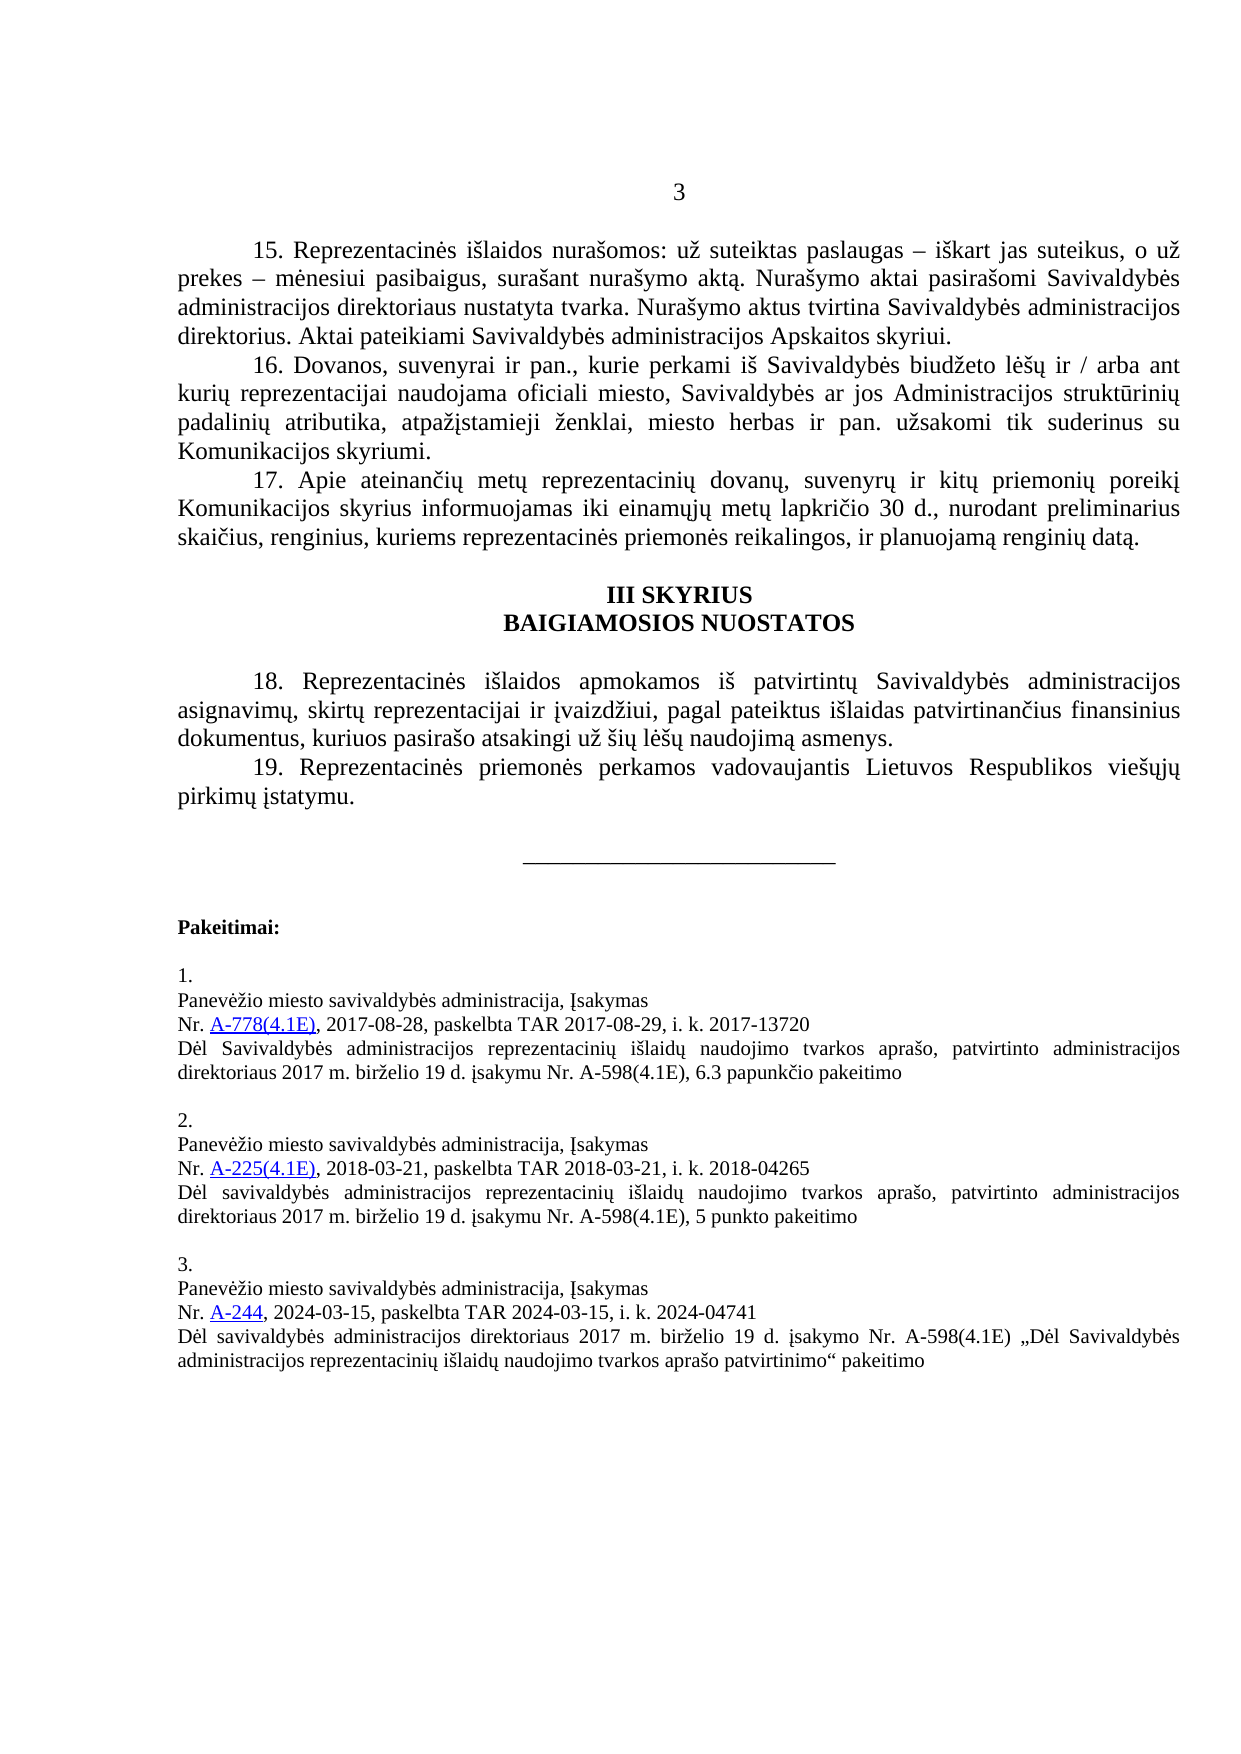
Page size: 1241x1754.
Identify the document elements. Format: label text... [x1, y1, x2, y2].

text 1. [177, 963, 1181, 987]
text _________________________ [177, 838, 1181, 867]
text 2. [177, 1108, 1181, 1132]
text Dėl Savivaldybės administracijos reprezentacinių išlaidų naudojimo tvarkos aprašo, patvirtinto administracijos direktoriaus 2017 m. birželio 19 d. įsakymu Nr. A-598(4.1E), 6.3 papunkčio pakeitimo [177, 1036, 1181, 1084]
text Dėl savivaldybės administracijos direktoriaus 2017 m. birželio 19 d. įsakymo Nr. A-598(4.1E) „Dėl Savivaldybės administracijos reprezentacinių išlaidų naudojimo tvarkos aprašo patvirtinimo“ pakeitimo [177, 1324, 1181, 1372]
text Nr. A-778(4.1E), 2017-08-28, paskelbta TAR 2017-08-29, i. k. 2017-13720 [177, 1012, 1181, 1036]
text Panevėžio miesto savivaldybės administracija, Įsakymas [177, 1276, 1181, 1300]
text Nr. A-244, 2024-03-15, paskelbta TAR 2024-03-15, i. k. 2024-04741 [177, 1300, 1181, 1324]
text Pakeitimai: [177, 915, 1181, 939]
text 17. Apie ateinančių metų reprezentacinių dovanų, suvenyrų ir kitų priemonių poreikį Komunikacijos skyrius informuojamas iki einamųjų metų lapkričio 30 d., nurodant preliminarius skaičius, renginius, kuriems reprezentacinės priemonės reikalingos, ir planuojamą renginių datą. [177, 465, 1181, 551]
text Dėl savivaldybės administracijos reprezentacinių išlaidų naudojimo tvarkos aprašo, patvirtinto administracijos direktoriaus 2017 m. birželio 19 d. įsakymu Nr. A-598(4.1E), 5 punkto pakeitimo [177, 1180, 1181, 1228]
text Panevėžio miesto savivaldybės administracija, Įsakymas [177, 987, 1181, 1012]
text BAIGIAMOSIOS NUOSTATOS [177, 608, 1181, 637]
text Panevėžio miesto savivaldybės administracija, Įsakymas [177, 1132, 1181, 1156]
text 18. Reprezentacinės išlaidos apmokamos iš patvirtintų Savivaldybės administracijos asignavimų, skirtų reprezentacijai ir įvaizdžiui, pagal pateiktus išlaidas patvirtinančius finansinius dokumentus, kuriuos pasirašo atsakingi už šių lėšų naudojimą asmenys. [177, 666, 1181, 752]
text 16. Dovanos, suvenyrai ir pan., kurie perkami iš Savivaldybės biudžeto lėšų ir / arba ant kurių reprezentacijai naudojama oficiali miesto, Savivaldybės ar jos Administracijos struktūrinių padalinių atributika, atpažįstamieji ženklai, miesto herbas ir pan. užsakomi tik suderinus su Komunikacijos skyriumi. [177, 350, 1181, 465]
text Nr. A-225(4.1E), 2018-03-21, paskelbta TAR 2018-03-21, i. k. 2018-04265 [177, 1156, 1181, 1180]
text III SKYRIUS [177, 580, 1181, 608]
text 3. [177, 1252, 1181, 1276]
text 19. Reprezentacinės priemonės perkamos vadovaujantis Lietuvos Respublikos viešųjų pirkimų įstatymu. [177, 752, 1181, 810]
text 15. Reprezentacinės išlaidos nurašomos: už suteiktas paslaugas – iškart jas suteikus, o už prekes – mėnesiui pasibaigus, surašant nurašymo aktą. Nurašymo aktai pasirašomi Savivaldybės administracijos direktoriaus nustatyta tvarka. Nurašymo aktus tvirtina Savivaldybės administracijos direktorius. Aktai pateikiami Savivaldybės administracijos Apskaitos skyriui. [177, 235, 1181, 350]
